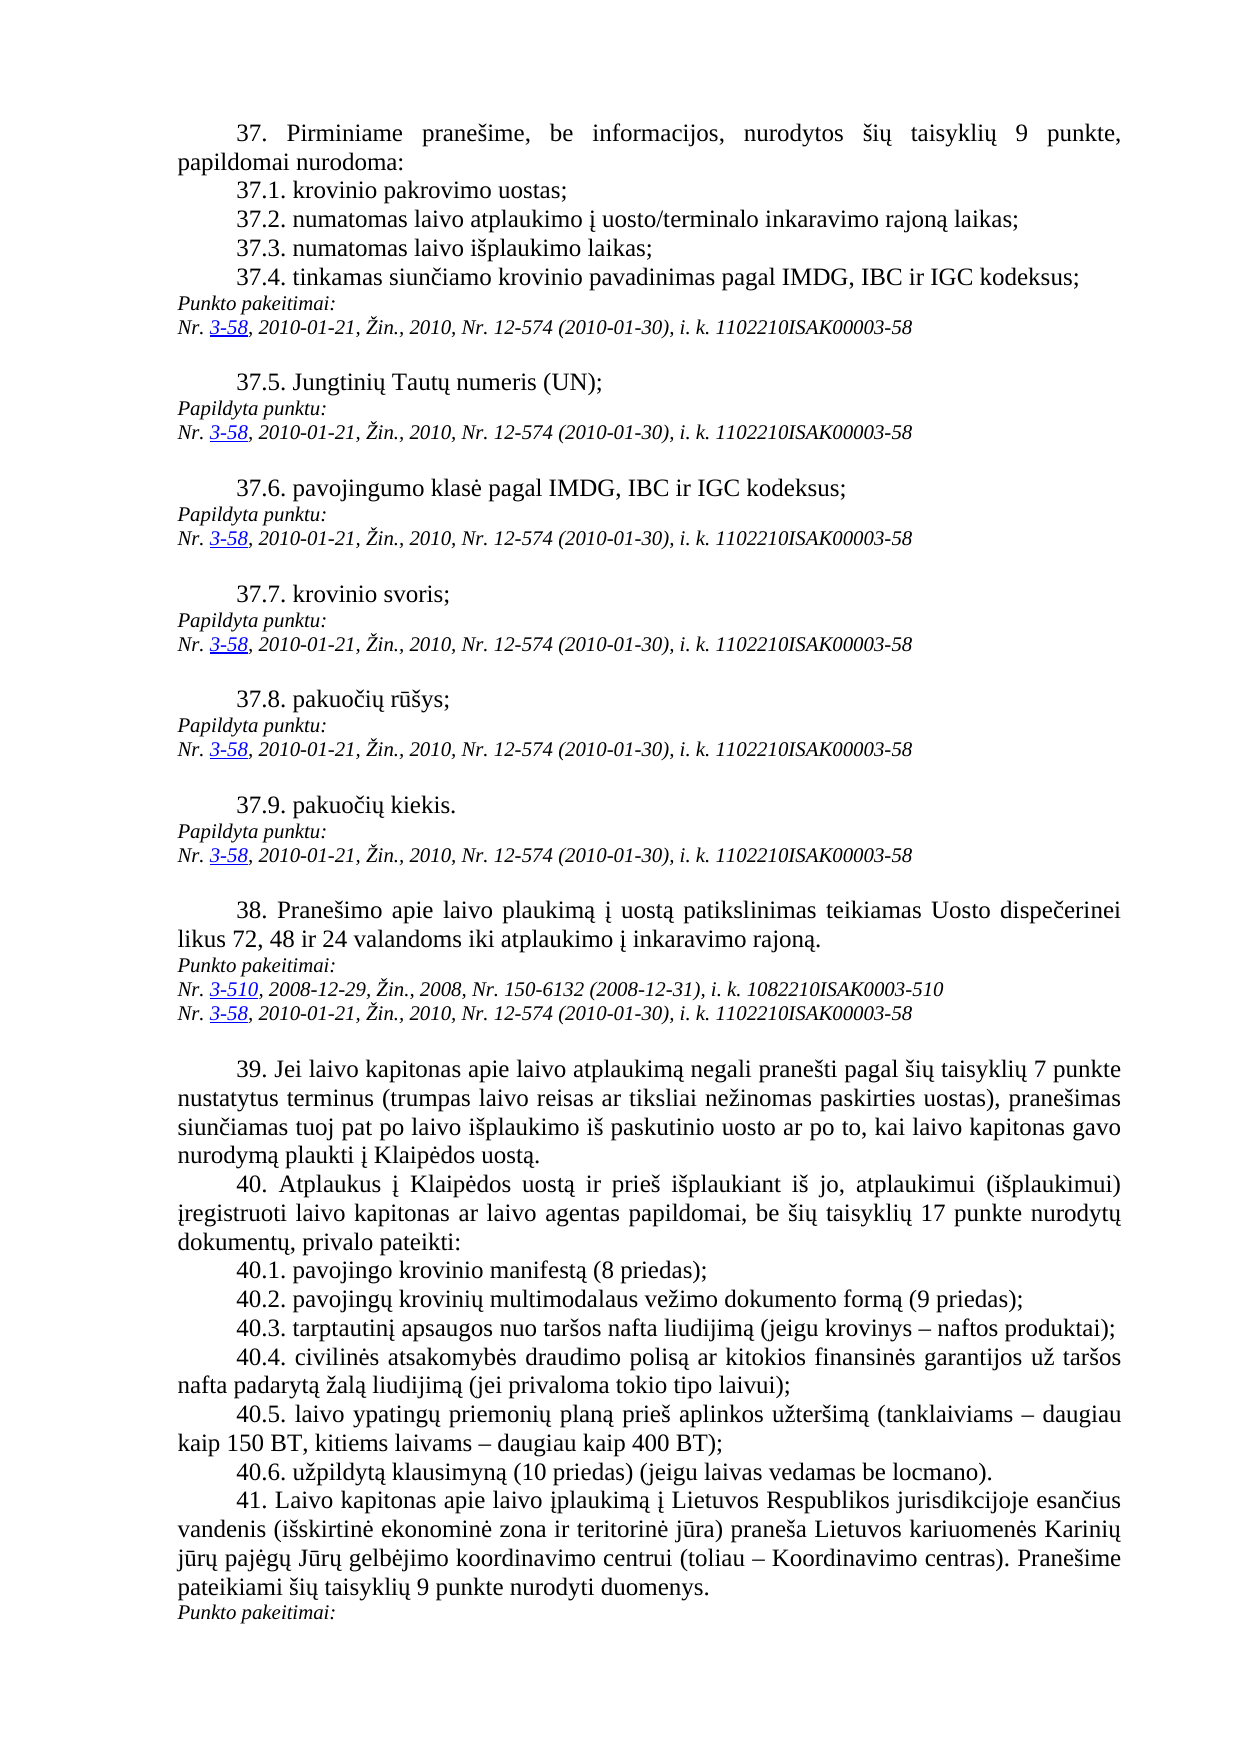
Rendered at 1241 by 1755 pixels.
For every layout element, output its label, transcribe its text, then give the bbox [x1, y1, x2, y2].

text 37. Pirminiame pranešime, be informacijos, nurodytos šių taisyklių 9 punkte, papildomai nurodoma: [177, 118, 1122, 176]
text Papildyta punktu: [177, 607, 1122, 632]
text 40. Atplaukus į Klaipėdos uostą ir prieš išplaukiant iš jo, atplaukimui (išplaukimui) įregistruoti laivo kapitonas ar laivo agentas papildomai, be šių taisyklių 17 punkte nurodytų dokumentų, privalo pateikti: [177, 1169, 1122, 1255]
text 37.7. krovinio svoris; [177, 579, 1122, 607]
text 40.3. tarptautinį apsaugos nuo taršos nafta liudijimą (jeigu krovinys – naftos produktai); [177, 1313, 1122, 1342]
text Nr. 3-58, 2010-01-21, Žin., 2010, Nr. 12-574 (2010-01-30), i. k. 1102210ISAK00003-58 [177, 632, 1122, 656]
text 37.8. pakuočių rūšys; [177, 684, 1122, 713]
text Papildyta punktu: [177, 713, 1122, 737]
text 37.6. pavojingumo klasė pagal IMDG, IBC ir IGC kodeksus; [177, 473, 1122, 502]
text 40.4. civilinės atsakomybės draudimo polisą ar kitokios finansinės garantijos už taršos nafta padarytą žalą liudijimą (jei privaloma tokio tipo laivui); [177, 1342, 1122, 1399]
text Papildyta punktu: [177, 396, 1122, 420]
text Papildyta punktu: [177, 502, 1122, 526]
text 40.2. pavojingų krovinių multimodalaus vežimo dokumento formą (9 priedas); [177, 1284, 1122, 1313]
text 38. Pranešimo apie laivo plaukimą į uostą patikslinimas teikiamas Uosto dispečerinei likus 72, 48 ir 24 valandoms iki atplaukimo į inkaravimo rajoną. [177, 896, 1122, 953]
text 37.4. tinkamas siunčiamo krovinio pavadinimas pagal IMDG, IBC ir IGC kodeksus; [177, 262, 1122, 291]
text Punkto pakeitimai: [177, 1600, 1122, 1624]
text 37.1. krovinio pakrovimo uostas; [177, 176, 1122, 204]
text Nr. 3-58, 2010-01-21, Žin., 2010, Nr. 12-574 (2010-01-30), i. k. 1102210ISAK00003-58 [177, 526, 1122, 550]
text Punkto pakeitimai: [177, 291, 1122, 315]
text 40.6. užpildytą klausimyną (10 priedas) (jeigu laivas vedamas be locmano). [177, 1457, 1122, 1485]
text Nr. 3-510, 2008-12-29, Žin., 2008, Nr. 150-6132 (2008-12-31), i. k. 1082210ISAK0003-510 [177, 977, 1122, 1001]
text 41. Laivo kapitonas apie laivo įplaukimą į Lietuvos Respublikos jurisdikcijoje esančius vandenis (išskirtinė ekonominė zona ir teritorinė jūra) praneša Lietuvos kariuomenės Karinių jūrų pajėgų Jūrų gelbėjimo koordinavimo centrui (toliau – Koordinavimo centras). Pranešime pateikiami šių taisyklių 9 punkte nurodyti duomenys. [177, 1485, 1122, 1600]
text 40.1. pavojingo krovinio manifestą (8 priedas); [177, 1255, 1122, 1284]
text 39. Jei laivo kapitonas apie laivo atplaukimą negali pranešti pagal šių taisyklių 7 punkte nustatytus terminus (trumpas laivo reisas ar tiksliai nežinomas paskirties uostas), pranešimas siunčiamas tuoj pat po laivo išplaukimo iš paskutinio uosto ar po to, kai laivo kapitonas gavo nurodymą plaukti į Klaipėdos uostą. [177, 1054, 1122, 1169]
text 37.3. numatomas laivo išplaukimo laikas; [177, 233, 1122, 262]
text Nr. 3-58, 2010-01-21, Žin., 2010, Nr. 12-574 (2010-01-30), i. k. 1102210ISAK00003-58 [177, 1001, 1122, 1025]
text 37.5. Jungtinių Tautų numeris (UN); [177, 367, 1122, 396]
text 37.9. pakuočių kiekis. [177, 790, 1122, 819]
text 40.5. laivo ypatingų priemonių planą prieš aplinkos užteršimą (tanklaiviams – daugiau kaip 150 BT, kitiems laivams – daugiau kaip 400 BT); [177, 1399, 1122, 1457]
text Nr. 3-58, 2010-01-21, Žin., 2010, Nr. 12-574 (2010-01-30), i. k. 1102210ISAK00003-58 [177, 737, 1122, 761]
text Nr. 3-58, 2010-01-21, Žin., 2010, Nr. 12-574 (2010-01-30), i. k. 1102210ISAK00003-58 [177, 420, 1122, 444]
text Punkto pakeitimai: [177, 953, 1122, 977]
text Nr. 3-58, 2010-01-21, Žin., 2010, Nr. 12-574 (2010-01-30), i. k. 1102210ISAK00003-58 [177, 843, 1122, 867]
text 37.2. numatomas laivo atplaukimo į uosto/terminalo inkaravimo rajoną laikas; [177, 204, 1122, 233]
text Papildyta punktu: [177, 819, 1122, 843]
text Nr. 3-58, 2010-01-21, Žin., 2010, Nr. 12-574 (2010-01-30), i. k. 1102210ISAK00003-58 [177, 315, 1122, 339]
